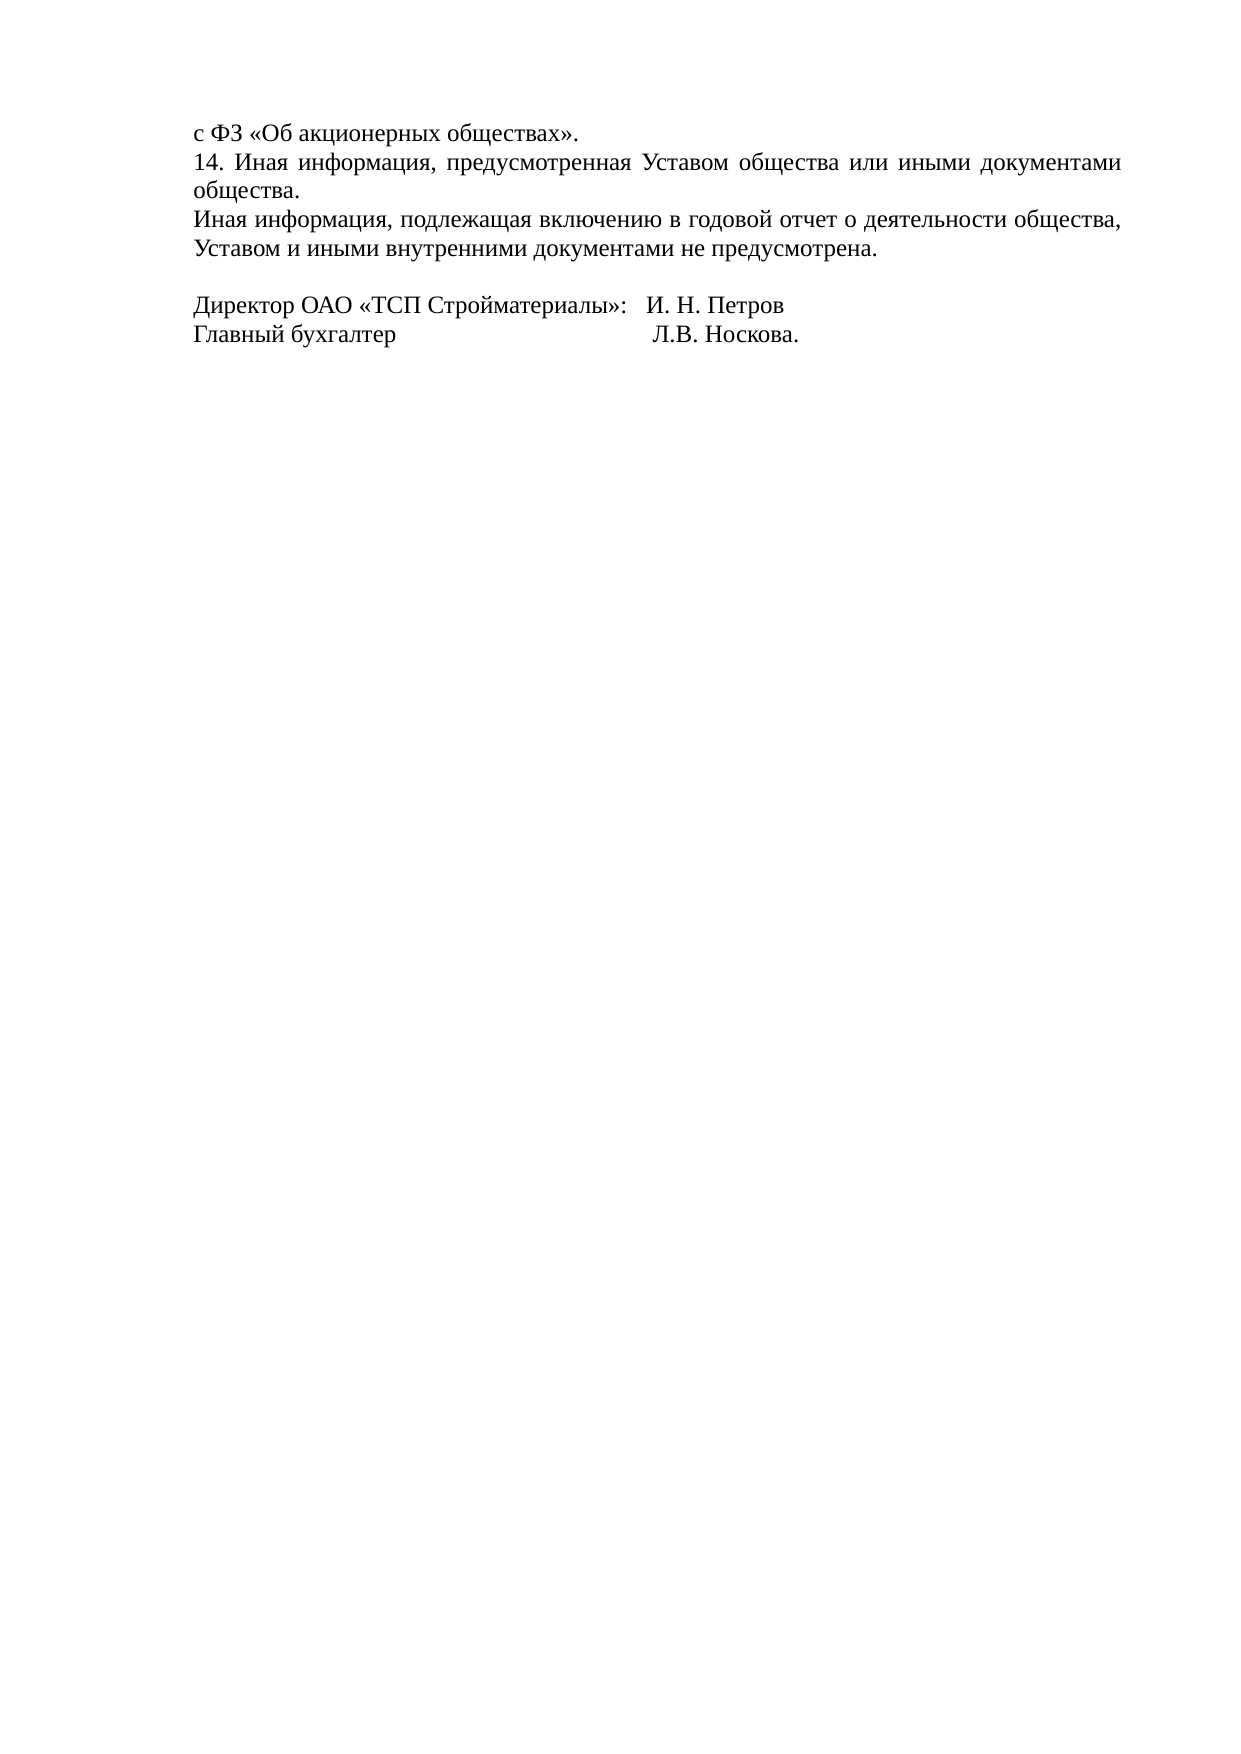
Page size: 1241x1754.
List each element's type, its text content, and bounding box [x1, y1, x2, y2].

text Директор ОАО «ТСП Стройматериалы»: И. Н. Петров [193, 291, 1122, 319]
text 14. Иная информация, предусмотренная Уставом общества или иными документами общества. [193, 147, 1122, 204]
text Иная информация, подлежащая включению в годовой отчет о деятельности общества, Уставом и иными внутренними документами не предусмотрена. [193, 204, 1122, 262]
text Главный бухгалтер Л.В. Носкова. [193, 319, 1122, 348]
text с ФЗ «Об акционерных обществах». [193, 118, 1122, 147]
